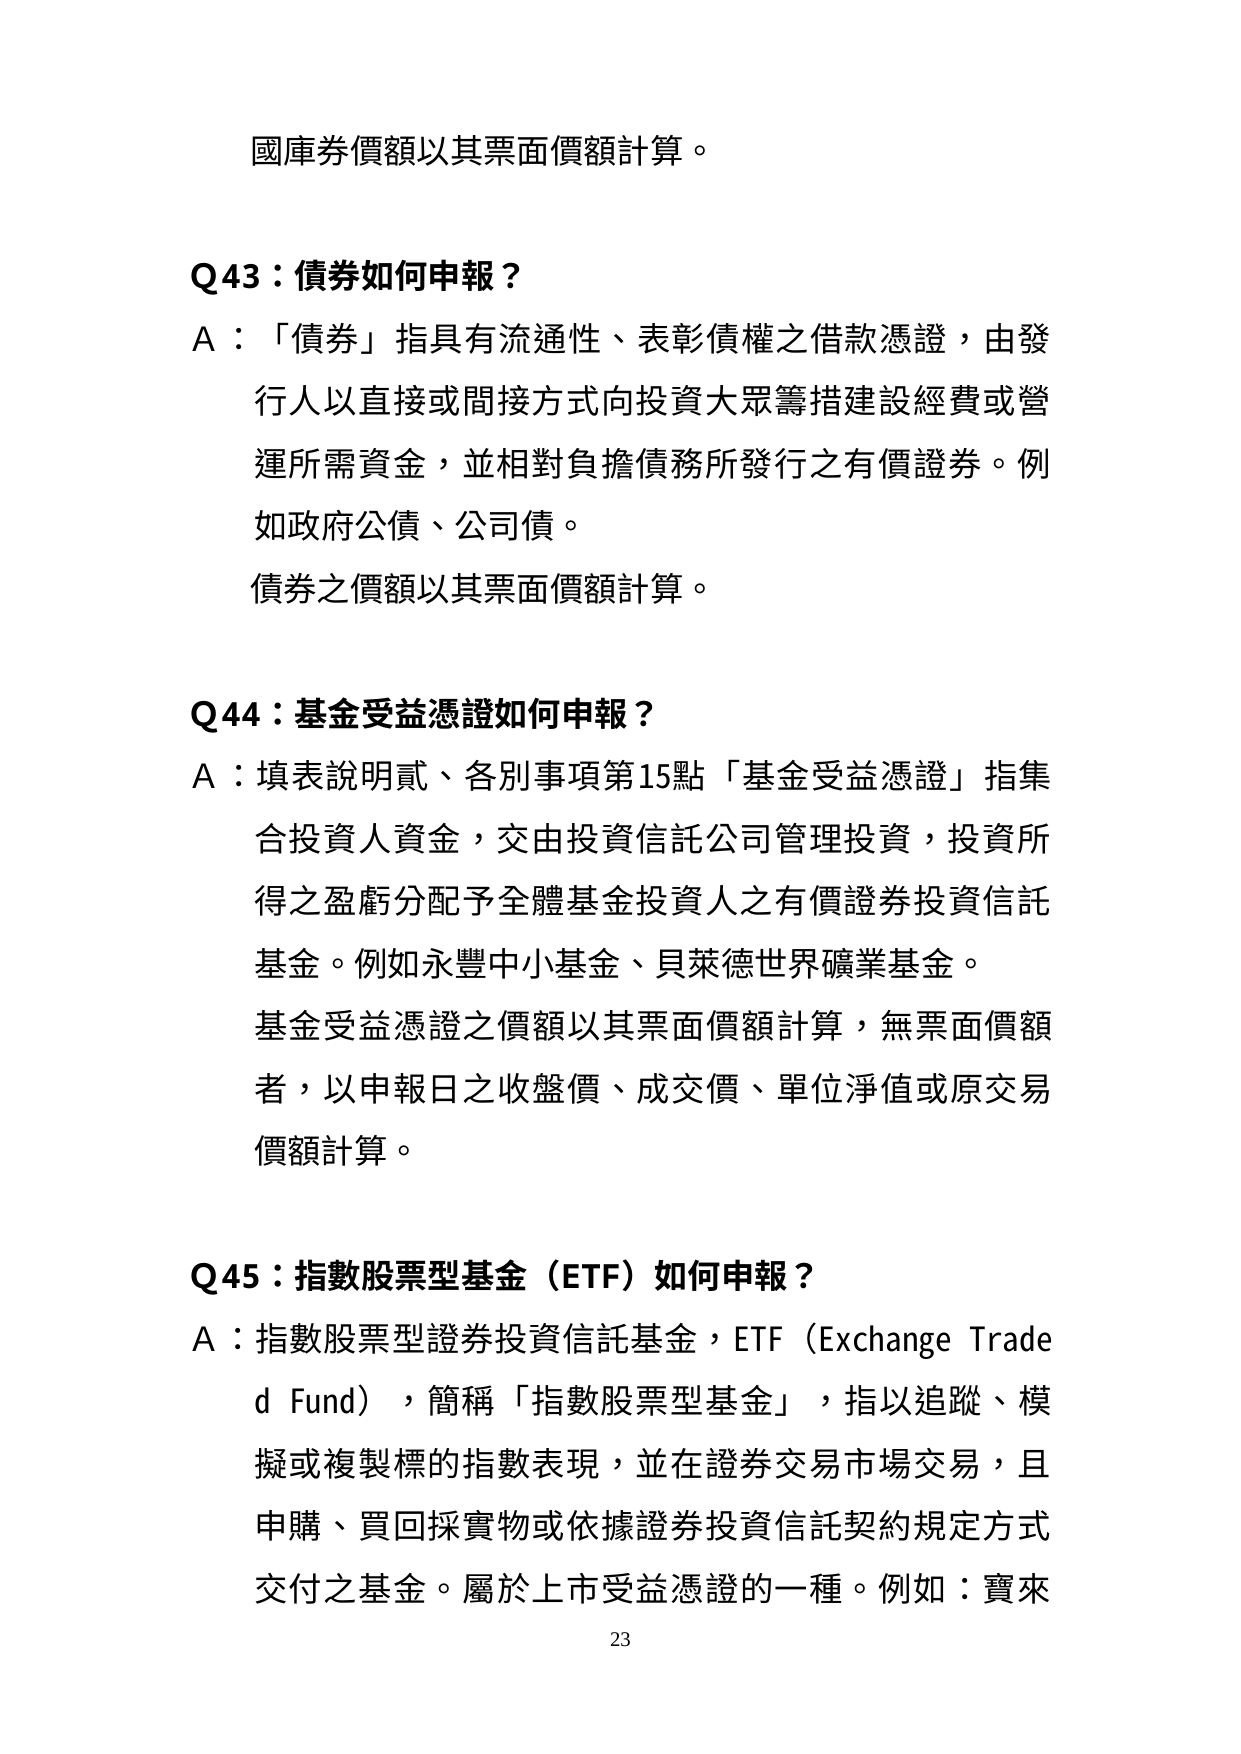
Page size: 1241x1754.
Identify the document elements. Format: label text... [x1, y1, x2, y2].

text Ｑ44：基金受益憑證如何申報？ [187, 670, 1053, 733]
text Ａ：指數股票型證券投資信託基金，ETF（Exchange Traded Fund），簡稱「指數股票型基金」，指以追蹤、模擬或複製標的指數表現，並在證券交易市場交易，且申購、買回採實物或依據證券投資信託契約規定方式交付之基金。屬於上市受益憑證的一種。例如：寶來 [187, 1295, 1053, 1608]
text Ａ：「債券」指具有流通性、表彰債權之借款憑證，由發行人以直接或間接方式向投資大眾籌措建設經費或營運所需資金，並相對負擔債務所發行之有價證券。例如政府公債、公司債。 [187, 295, 1053, 545]
text Ｑ45：指數股票型基金（ETF）如何申報？ [187, 1233, 1053, 1295]
text Ｑ43：債券如何申報？ [187, 233, 1053, 295]
text 基金受益憑證之價額以其票面價額計算，無票面價額者，以申報日之收盤價、成交價、單位淨值或原交易價額計算。 [254, 983, 1053, 1170]
text 國庫券價額以其票面價額計算。 [250, 108, 1053, 170]
text 債券之價額以其票面價額計算。 [250, 545, 1053, 608]
text Ａ：填表說明貳、各別事項第15點「基金受益憑證」指集合投資人資金，交由投資信託公司管理投資，投資所得之盈虧分配予全體基金投資人之有價證券投資信託基金。例如永豐中小基金、貝萊德世界礦業基金。 [187, 733, 1053, 983]
